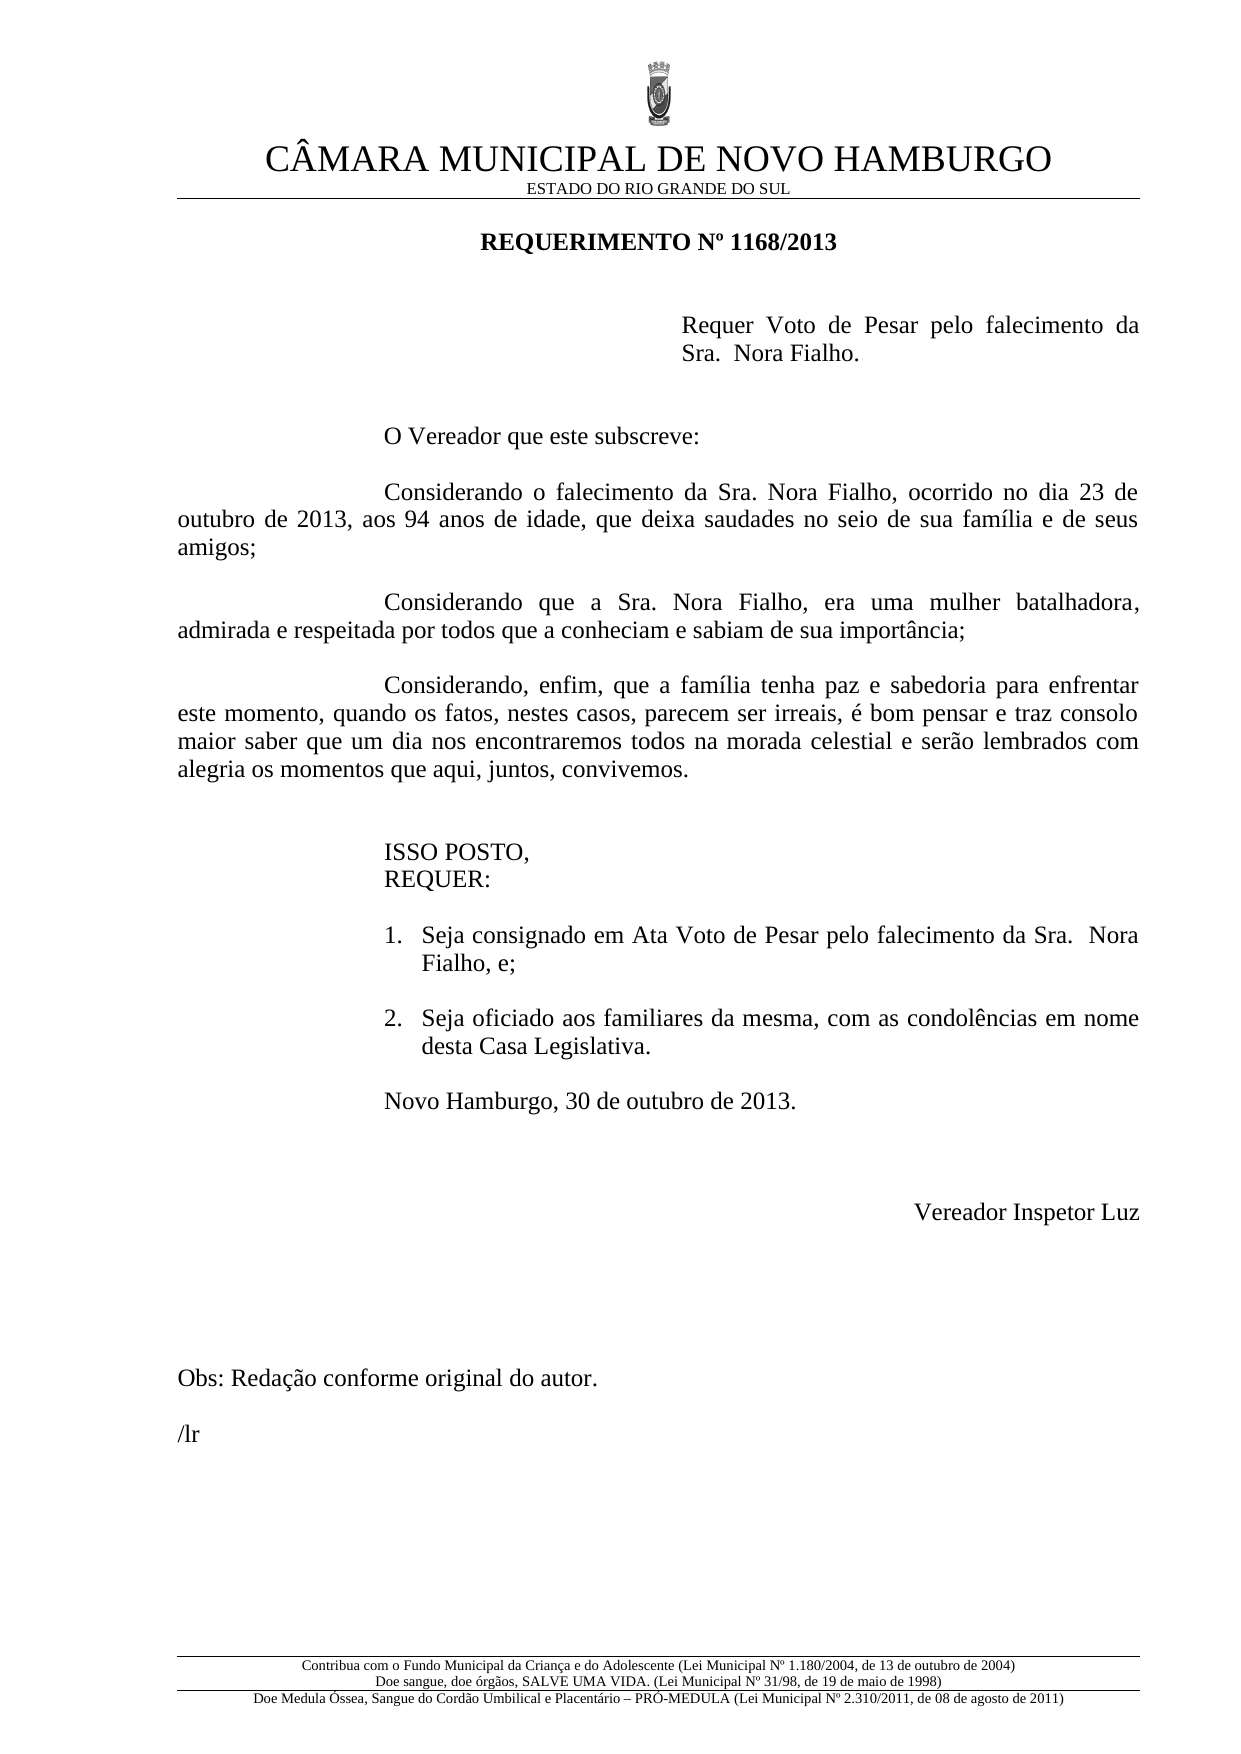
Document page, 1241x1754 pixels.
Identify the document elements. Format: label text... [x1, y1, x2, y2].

text Requer Voto de Pesar pelo falecimento da Sra. Nora Fialho. [681, 311, 1140, 367]
text ISSO POSTO, [177, 838, 1140, 866]
text REQUER: [177, 866, 1140, 893]
text REQUERIMENTO Nº 1168/2013 [177, 228, 1140, 256]
text Obs: Redação conforme original do autor. [177, 1364, 1140, 1392]
text Vereador Inspetor Luz [177, 1198, 1140, 1226]
text O Vereador que este subscreve: [383, 422, 1140, 450]
list Seja consignado em Ata Voto de Pesar pelo falecimento da Sra. Nora Fialho, e; [384, 921, 1140, 976]
text Considerando que a Sra. Nora Fialho, era uma mulher batalhadora, admirada e respeitada por todos que a conheciam e sabiam de sua importância; [177, 588, 1140, 644]
list Seja oficiado aos familiares da mesma, com as condolências em nome desta Casa Legislativa. [384, 1004, 1140, 1059]
text Considerando o falecimento da Sra. Nora Fialho, ocorrido no dia 23 de outubro de 2013, aos 94 anos de idade, que deixa saudades no seio de sua família e de seus amigos; [177, 478, 1140, 561]
text Novo Hamburgo, 30 de outubro de 2013. [177, 1087, 1140, 1115]
text /lr [177, 1420, 1140, 1447]
text Considerando, enfim, que a família tenha paz e sabedoria para enfrentar este momento, quando os fatos, nestes casos, parecem ser irreais, é bom pensar e traz consolo maior saber que um dia nos encontraremos todos na morada celestial e serão lembrados com alegria os momentos que aqui, juntos, convivemos. [177, 672, 1140, 782]
